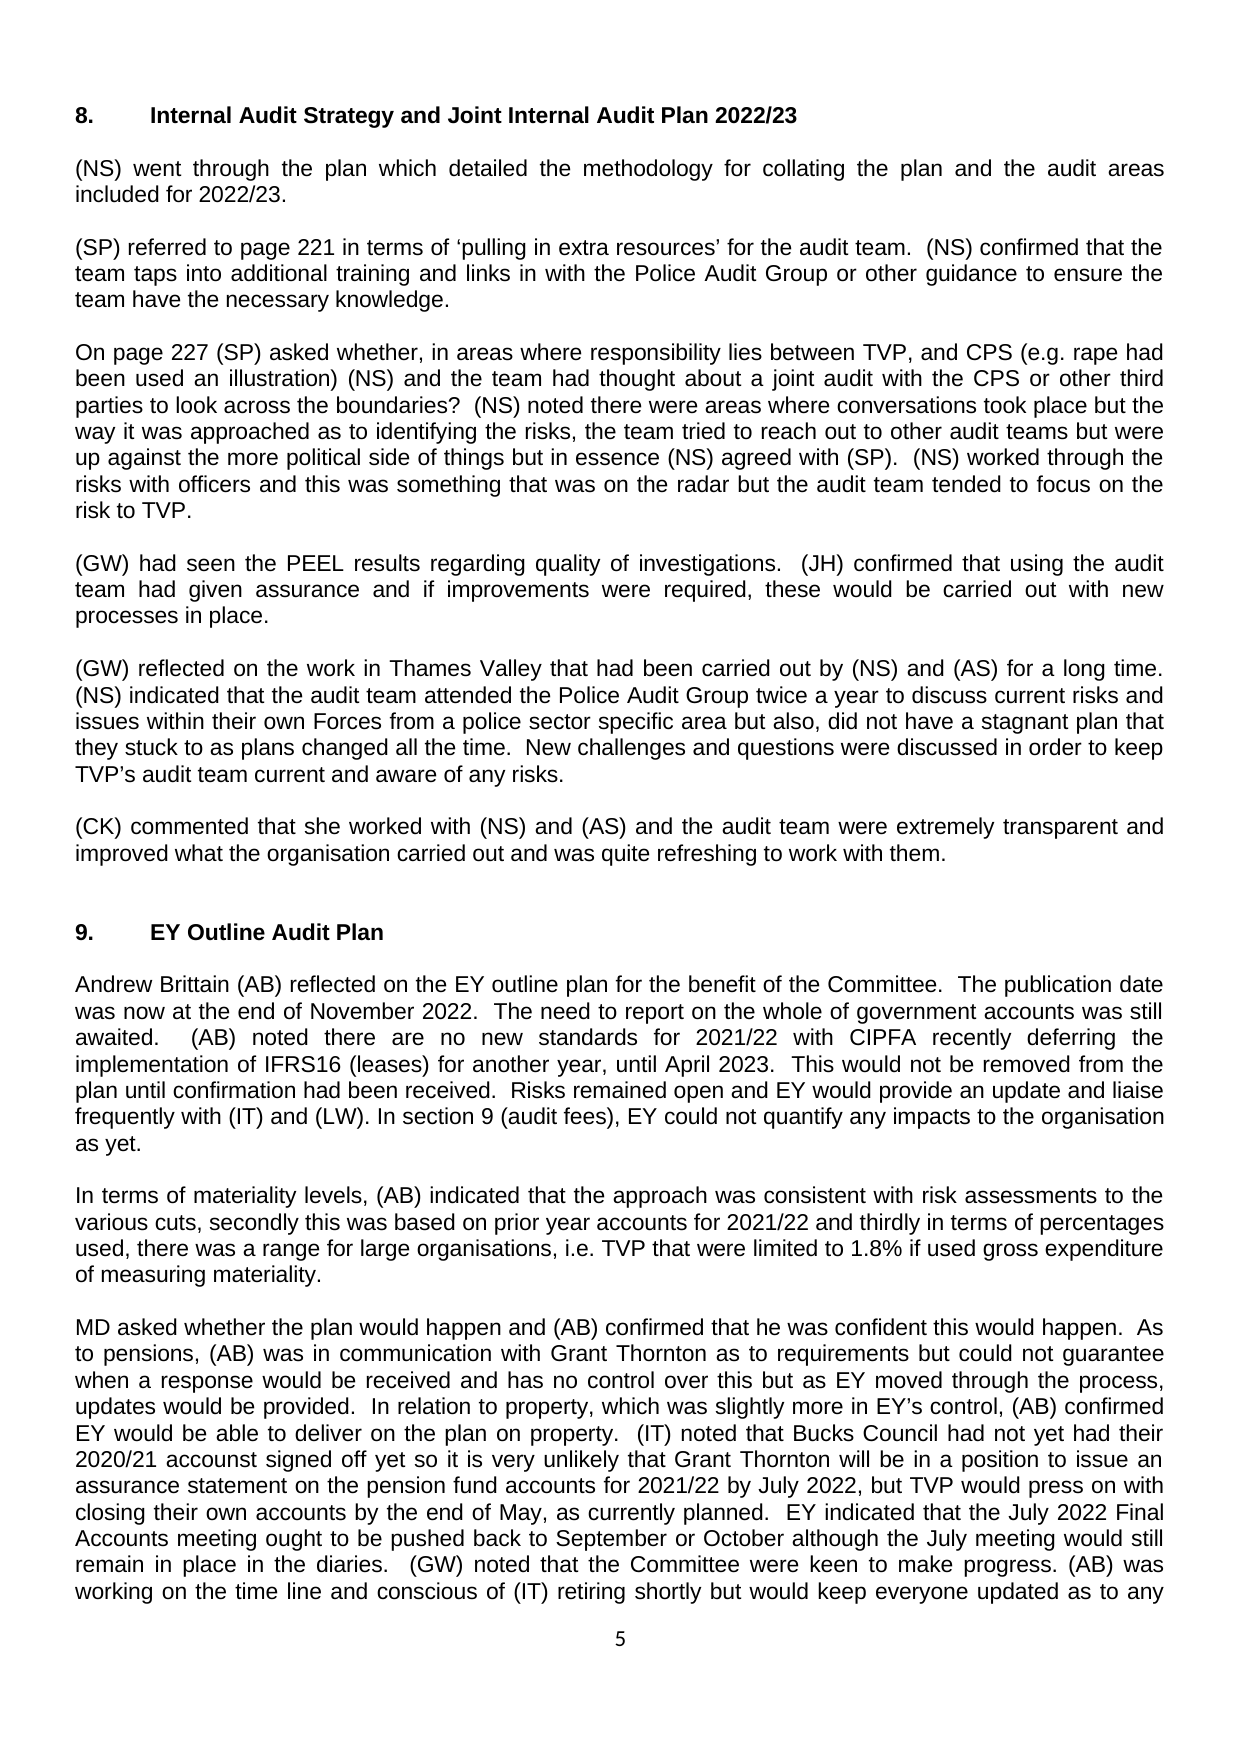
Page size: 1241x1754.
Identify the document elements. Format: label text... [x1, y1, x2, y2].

text (CK) commented that she worked with (NS) and (AS) and the audit team were extremely transparent and improved what the organisation carried out and was quite refreshing to work with them. [75, 813, 1165, 866]
text (GW) had seen the PEEL results regarding quality of investigations. (JH) confirmed that using the audit team had given assurance and if improvements were required, these would be carried out with new processes in place. [75, 550, 1165, 629]
text (GW) reflected on the work in Thames Valley that had been carried out by (NS) and (AS) for a long time. (NS) indicated that the audit team attended the Police Audit Group twice a year to discuss current risks and issues within their own Forces from a police sector specific area but also, did not have a stagnant plan that they stuck to as plans changed all the time. New challenges and questions were discussed in order to keep TVP’s audit team current and aware of any risks. [75, 655, 1165, 787]
text 9. EY Outline Audit Plan [75, 919, 1165, 945]
text On page 227 (SP) asked whether, in areas where responsibility lies between TVP, and CPS (e.g. rape had been used an illustration) (NS) and the team had thought about a joint audit with the CPS or other third parties to look across the boundaries? (NS) noted there were areas where conversations took place but the way it was approached as to identifying the risks, the team tried to reach out to other audit teams but were up against the more political side of things but in essence (NS) agreed with (SP). (NS) worked through the risks with officers and this was something that was on the radar but the audit team tended to focus on the risk to TVP. [75, 339, 1165, 523]
text In terms of materiality levels, (AB) indicated that the approach was consistent with risk assessments to the various cuts, secondly this was based on prior year accounts for 2021/22 and thirdly in terms of percentages used, there was a range for large organisations, i.e. TVP that were limited to 1.8% if used gross expenditure of measuring materiality. [75, 1182, 1165, 1288]
text 8. Internal Audit Strategy and Joint Internal Audit Plan 2022/23 [75, 102, 1165, 128]
text MD asked whether the plan would happen and (AB) confirmed that he was confident this would happen. As to pensions, (AB) was in communication with Grant Thornton as to requirements but could not guarantee when a response would be received and has no control over this but as EY moved through the process, updates would be provided. In relation to property, which was slightly more in EY’s control, (AB) confirmed EY would be able to deliver on the plan on property. (IT) noted that Bucks Council had not yet had their 2020/21 accounst signed off yet so it is very unlikely that Grant Thornton will be in a position to issue an assurance statement on the pension fund accounts for 2021/22 by July 2022, but TVP would press on with closing their own accounts by the end of May, as currently planned. EY indicated that the July 2022 Final Accounts meeting ought to be pushed back to September or October although the July meeting would still remain in place in the diaries. (GW) noted that the Committee were keen to make progress. (AB) was working on the time line and conscious of (IT) retiring shortly but would keep everyone updated as to any [75, 1314, 1165, 1604]
text Andrew Brittain (AB) reflected on the EY outline plan for the benefit of the Committee. The publication date was now at the end of November 2022. The need to report on the whole of government accounts was still awaited. (AB) noted there are no new standards for 2021/22 with CIPFA recently deferring the implementation of IFRS16 (leases) for another year, until April 2023. This would not be removed from the plan until confirmation had been received. Risks remained open and EY would provide an update and liaise frequently with (IT) and (LW). In section 9 (audit fees), EY could not quantify any impacts to the organisation as yet. [75, 971, 1165, 1156]
text (NS) went through the plan which detailed the methodology for collating the plan and the audit areas included for 2022/23. [75, 154, 1165, 207]
text (SP) referred to page 221 in terms of ‘pulling in extra resources’ for the audit team. (NS) confirmed that the team taps into additional training and links in with the Police Audit Group or other guidance to ensure the team have the necessary knowledge. [75, 233, 1165, 313]
